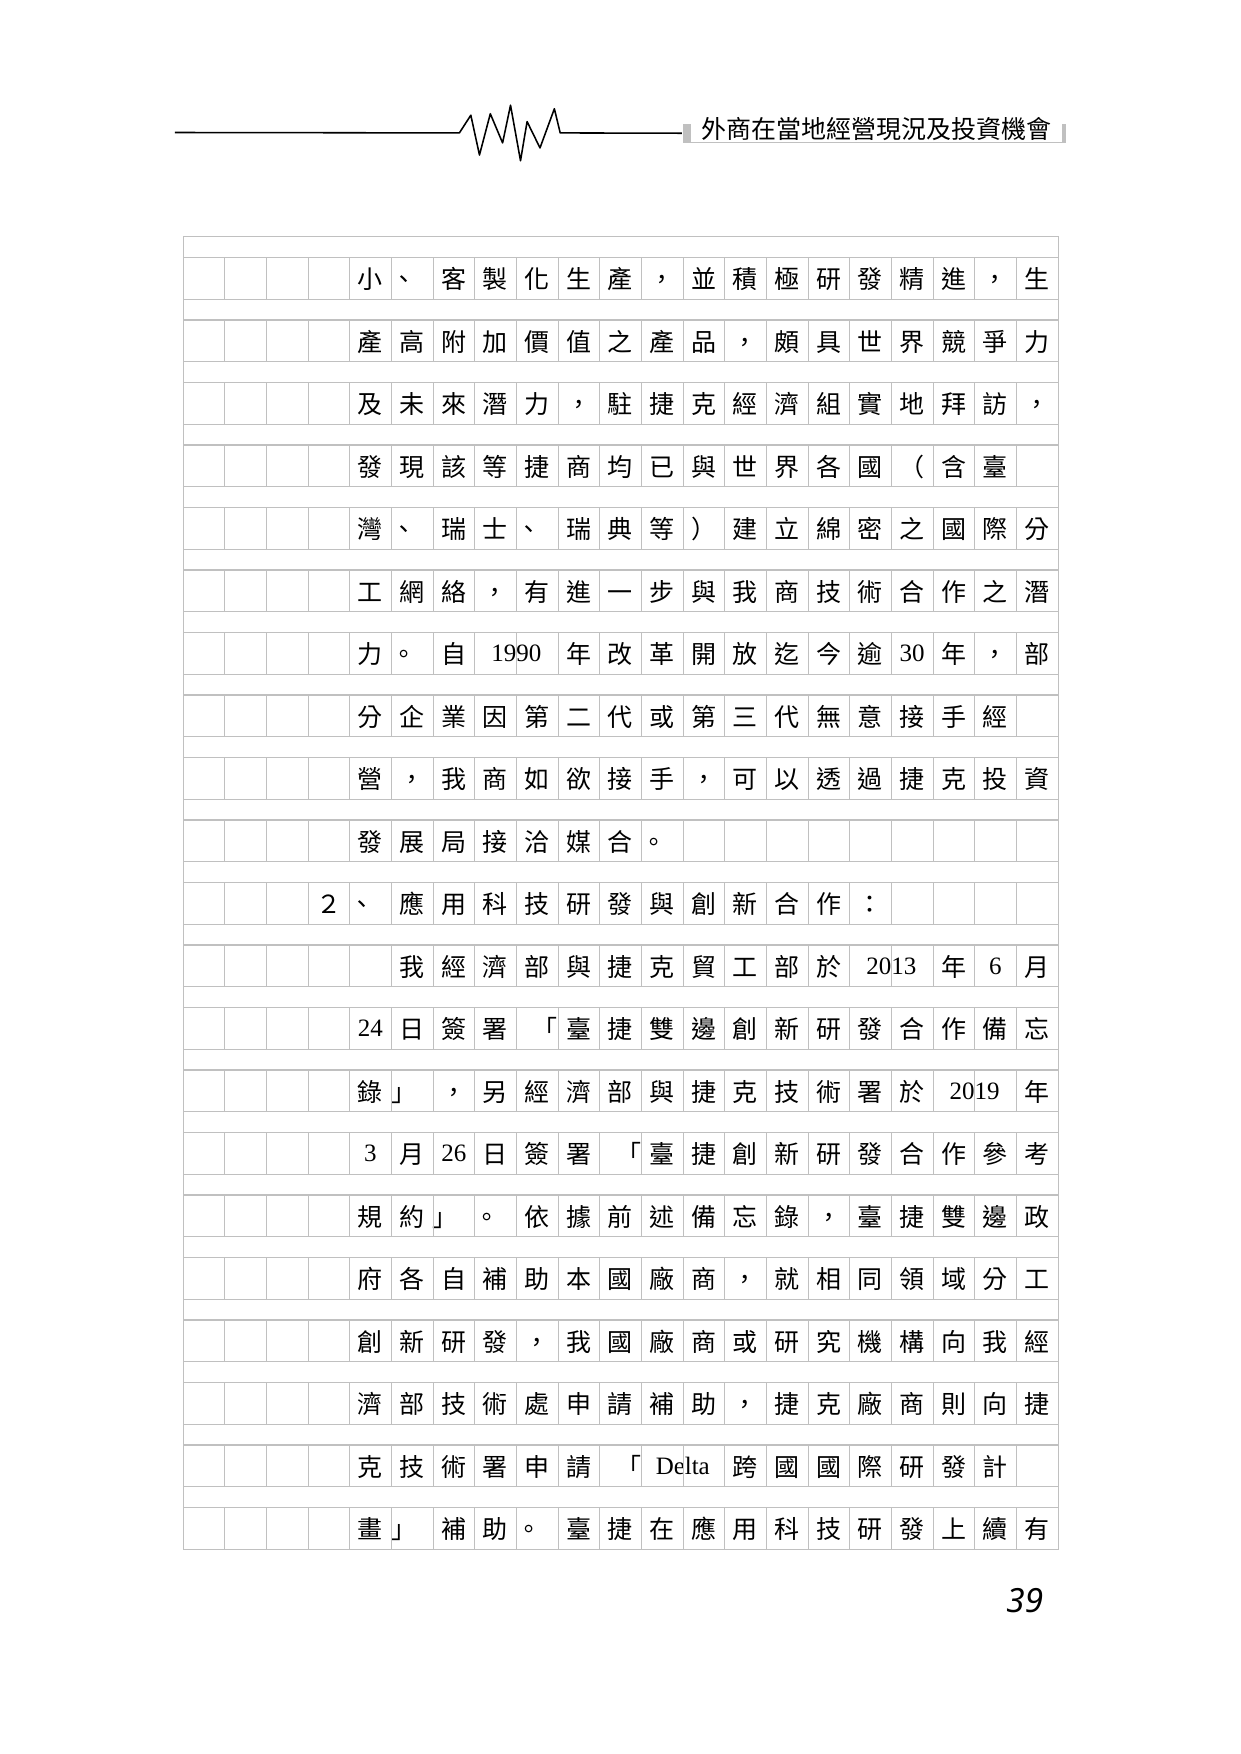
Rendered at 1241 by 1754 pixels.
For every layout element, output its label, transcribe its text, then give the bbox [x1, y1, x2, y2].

text ２、應用科技研發與創新合作： [309, 883, 349, 924]
text 捷克在第一次世界大戰前係世界八大工業國之一，二次戰後共產執政時期，雖然發展幾乎停頓半個世紀，惟金屬、機械、精密機械及工具機等產業仍具基礎。部分家族性中小型企業專注於量小、客製化生產，並積極研發精進，生產高附加價值之產品，頗具世界競爭力及未來潛力，駐捷克經濟組實地拜訪，發現該等捷商均已與世界各國（含臺灣、瑞士、瑞典等）建立綿密之國際分工網絡，有進一步與我商技術合作之潛力。自1990年改革開放迄今逾30年，部分企業因第二代或第三代無意接手經營，我商如欲接手，可以透過捷克投資發展局接洽媒合。 [330, 550, 1058, 569]
text 我經濟部與捷克貿工部於2013年6月24日簽署「臺捷雙邊創新研發合作備忘錄」，另經濟部與捷克技術署於2019年3月26日簽署「臺捷創新研發合作參考規約」。依據前述備忘錄，臺捷雙邊政府各自補助本國廠商，就相同領域分工創新研發，我國廠商或研究機構向我經濟部技術處申請補助，捷克廠商則向捷克技術署申請「Delta跨國國際研發計畫」補助。臺捷在應用科技研發上續有相當之互補性，而我產學研鏈結的實力亦深受捷克政府重視。捷克技術署分於2015、2017及2019、2020年發布DELTA跨國應用科技研發補助計畫徵案公告，將我國納入合作對象國，臺捷已有多項共同提案獲補助。 [330, 925, 1058, 944]
text 捷克在第一次世界大戰前係世界八大工業國之一，二次戰後共產執政時期，雖然發展幾乎停頓半個世紀，惟金屬、機械、精密機械及工具機等產業仍具基礎。部分家族性中小型企業專注於量小、客製化生產，並積極研發精進，生產高附加價值之產品，頗具世界競爭力及未來潛力，駐捷克經濟組實地拜訪，發現該等捷商均已與世界各國（含臺灣、瑞士、瑞典等）建立綿密之國際分工網絡，有進一步與我商技術合作之潛力。自1990年改革開放迄今逾30年，部分企業因第二代或第三代無意接手經營，我商如欲接手，可以透過捷克投資發展局接洽媒合。 [330, 612, 1058, 632]
text 我經濟部與捷克貿工部於2013年6月24日簽署「臺捷雙邊創新研發合作備忘錄」，另經濟部與捷克技術署於2019年3月26日簽署「臺捷創新研發合作參考規約」。依據前述備忘錄，臺捷雙邊政府各自補助本國廠商，就相同領域分工創新研發，我國廠商或研究機構向我經濟部技術處申請補助，捷克廠商則向捷克技術署申請「Delta跨國國際研發計畫」補助。臺捷在應用科技研發上續有相當之互補性，而我產學研鏈結的實力亦深受捷克政府重視。捷克技術署分於2015、2017及2019、2020年發布DELTA跨國應用科技研發補助計畫徵案公告，將我國納入合作對象國，臺捷已有多項共同提案獲補助。 [330, 1050, 1058, 1069]
text ２、應用科技研發與創新合作： [281, 862, 1058, 882]
text ２、應用科技研發與創新合作： [600, 883, 641, 924]
text 我經濟部與捷克貿工部於2013年6月24日簽署「臺捷雙邊創新研發合作備忘錄」，另經濟部與捷克技術署於2019年3月26日簽署「臺捷創新研發合作參考規約」。依據前述備忘錄，臺捷雙邊政府各自補助本國廠商，就相同領域分工創新研發，我國廠商或研究機構向我經濟部技術處申請補助，捷克廠商則向捷克技術署申請「Delta跨國國際研發計畫」補助。臺捷在應用科技研發上續有相當之互補性，而我產學研鏈結的實力亦深受捷克政府重視。捷克技術署分於2015、2017及2019、2020年發布DELTA跨國應用科技研發補助計畫徵案公告，將我國納入合作對象國，臺捷已有多項共同提案獲補助。 [330, 1112, 1058, 1132]
text ２、應用科技研發與創新合作： [892, 883, 933, 924]
text 捷克在第一次世界大戰前係世界八大工業國之一，二次戰後共產執政時期，雖然發展幾乎停頓半個世紀，惟金屬、機械、精密機械及工具機等產業仍具基礎。部分家族性中小型企業專注於量小、客製化生產，並積極研發精進，生產高附加價值之產品，頗具世界競爭力及未來潛力，駐捷克經濟組實地拜訪，發現該等捷商均已與世界各國（含臺灣、瑞士、瑞典等）建立綿密之國際分工網絡，有進一步與我商技術合作之潛力。自1990年改革開放迄今逾30年，部分企業因第二代或第三代無意接手經營，我商如欲接手，可以透過捷克投資發展局接洽媒合。 [330, 737, 1058, 757]
text 我經濟部與捷克貿工部於2013年6月24日簽署「臺捷雙邊創新研發合作備忘錄」，另經濟部與捷克技術署於2019年3月26日簽署「臺捷創新研發合作參考規約」。依據前述備忘錄，臺捷雙邊政府各自補助本國廠商，就相同領域分工創新研發，我國廠商或研究機構向我經濟部技術處申請補助，捷克廠商則向捷克技術署申請「Delta跨國國際研發計畫」補助。臺捷在應用科技研發上續有相當之互補性，而我產學研鏈結的實力亦深受捷克政府重視。捷克技術署分於2015、2017及2019、2020年發布DELTA跨國應用科技研發補助計畫徵案公告，將我國納入合作對象國，臺捷已有多項共同提案獲補助。 [330, 1425, 1058, 1444]
text ２、應用科技研發與創新合作： [281, 883, 308, 924]
text 捷克在第一次世界大戰前係世界八大工業國之一，二次戰後共產執政時期，雖然發展幾乎停頓半個世紀，惟金屬、機械、精密機械及工具機等產業仍具基礎。部分家族性中小型企業專注於量小、客製化生產，並積極研發精進，生產高附加價值之產品，頗具世界競爭力及未來潛力，駐捷克經濟組實地拜訪，發現該等捷商均已與世界各國（含臺灣、瑞士、瑞典等）建立綿密之國際分工網絡，有進一步與我商技術合作之潛力。自1990年改革開放迄今逾30年，部分企業因第二代或第三代無意接手經營，我商如欲接手，可以透過捷克投資發展局接洽媒合。 [330, 362, 1058, 382]
text ２、應用科技研發與創新合作： [517, 883, 558, 924]
text 捷克在第一次世界大戰前係世界八大工業國之一，二次戰後共產執政時期，雖然發展幾乎停頓半個世紀，惟金屬、機械、精密機械及工具機等產業仍具基礎。部分家族性中小型企業專注於量小、客製化生產，並積極研發精進，生產高附加價值之產品，頗具世界競爭力及未來潛力，駐捷克經濟組實地拜訪，發現該等捷商均已與世界各國（含臺灣、瑞士、瑞典等）建立綿密之國際分工網絡，有進一步與我商技術合作之潛力。自1990年改革開放迄今逾30年，部分企業因第二代或第三代無意接手經營，我商如欲接手，可以透過捷克投資發展局接洽媒合。 [330, 487, 1058, 507]
text ２、應用科技研發與創新合作： [642, 883, 683, 924]
text ２、應用科技研發與創新合作： [809, 883, 849, 924]
text 捷克在第一次世界大戰前係世界八大工業國之一，二次戰後共產執政時期，雖然發展幾乎停頓半個世紀，惟金屬、機械、精密機械及工具機等產業仍具基礎。部分家族性中小型企業專注於量小、客製化生產，並積極研發精進，生產高附加價值之產品，頗具世界競爭力及未來潛力，駐捷克經濟組實地拜訪，發現該等捷商均已與世界各國（含臺灣、瑞士、瑞典等）建立綿密之國際分工網絡，有進一步與我商技術合作之潛力。自1990年改革開放迄今逾30年，部分企業因第二代或第三代無意接手經營，我商如欲接手，可以透過捷克投資發展局接洽媒合。 [330, 675, 1058, 694]
text ２、應用科技研發與創新合作： [725, 883, 766, 924]
text 我經濟部與捷克貿工部於2013年6月24日簽署「臺捷雙邊創新研發合作備忘錄」，另經濟部與捷克技術署於2019年3月26日簽署「臺捷創新研發合作參考規約」。依據前述備忘錄，臺捷雙邊政府各自補助本國廠商，就相同領域分工創新研發，我國廠商或研究機構向我經濟部技術處申請補助，捷克廠商則向捷克技術署申請「Delta跨國國際研發計畫」補助。臺捷在應用科技研發上續有相當之互補性，而我產學研鏈結的實力亦深受捷克政府重視。捷克技術署分於2015、2017及2019、2020年發布DELTA跨國應用科技研發補助計畫徵案公告，將我國納入合作對象國，臺捷已有多項共同提案獲補助。 [330, 1487, 1058, 1507]
text 捷克在第一次世界大戰前係世界八大工業國之一，二次戰後共產執政時期，雖然發展幾乎停頓半個世紀，惟金屬、機械、精密機械及工具機等產業仍具基礎。部分家族性中小型企業專注於量小、客製化生產，並積極研發精進，生產高附加價值之產品，頗具世界競爭力及未來潛力，駐捷克經濟組實地拜訪，發現該等捷商均已與世界各國（含臺灣、瑞士、瑞典等）建立綿密之國際分工網絡，有進一步與我商技術合作之潛力。自1990年改革開放迄今逾30年，部分企業因第二代或第三代無意接手經營，我商如欲接手，可以透過捷克投資發展局接洽媒合。 [330, 425, 1058, 444]
text ２、應用科技研發與創新合作： [767, 883, 808, 924]
text ２、應用科技研發與創新合作： [350, 883, 391, 924]
text 捷克在第一次世界大戰前係世界八大工業國之一，二次戰後共產執政時期，雖然發展幾乎停頓半個世紀，惟金屬、機械、精密機械及工具機等產業仍具基礎。部分家族性中小型企業專注於量小、客製化生產，並積極研發精進，生產高附加價值之產品，頗具世界競爭力及未來潛力，駐捷克經濟組實地拜訪，發現該等捷商均已與世界各國（含臺灣、瑞士、瑞典等）建立綿密之國際分工網絡，有進一步與我商技術合作之潛力。自1990年改革開放迄今逾30年，部分企業因第二代或第三代無意接手經營，我商如欲接手，可以透過捷克投資發展局接洽媒合。 [330, 237, 1058, 257]
text 我經濟部與捷克貿工部於2013年6月24日簽署「臺捷雙邊創新研發合作備忘錄」，另經濟部與捷克技術署於2019年3月26日簽署「臺捷創新研發合作參考規約」。依據前述備忘錄，臺捷雙邊政府各自補助本國廠商，就相同領域分工創新研發，我國廠商或研究機構向我經濟部技術處申請補助，捷克廠商則向捷克技術署申請「Delta跨國國際研發計畫」補助。臺捷在應用科技研發上續有相當之互補性，而我產學研鏈結的實力亦深受捷克政府重視。捷克技術署分於2015、2017及2019、2020年發布DELTA跨國應用科技研發補助計畫徵案公告，將我國納入合作對象國，臺捷已有多項共同提案獲補助。 [330, 1237, 1058, 1257]
text ２、應用科技研發與創新合作： [559, 883, 599, 924]
text 捷克在第一次世界大戰前係世界八大工業國之一，二次戰後共產執政時期，雖然發展幾乎停頓半個世紀，惟金屬、機械、精密機械及工具機等產業仍具基礎。部分家族性中小型企業專注於量小、客製化生產，並積極研發精進，生產高附加價值之產品，頗具世界競爭力及未來潛力，駐捷克經濟組實地拜訪，發現該等捷商均已與世界各國（含臺灣、瑞士、瑞典等）建立綿密之國際分工網絡，有進一步與我商技術合作之潛力。自1990年改革開放迄今逾30年，部分企業因第二代或第三代無意接手經營，我商如欲接手，可以透過捷克投資發展局接洽媒合。 [330, 800, 1058, 819]
text ２、應用科技研發與創新合作： [684, 883, 724, 924]
text 我經濟部與捷克貿工部於2013年6月24日簽署「臺捷雙邊創新研發合作備忘錄」，另經濟部與捷克技術署於2019年3月26日簽署「臺捷創新研發合作參考規約」。依據前述備忘錄，臺捷雙邊政府各自補助本國廠商，就相同領域分工創新研發，我國廠商或研究機構向我經濟部技術處申請補助，捷克廠商則向捷克技術署申請「Delta跨國國際研發計畫」補助。臺捷在應用科技研發上續有相當之互補性，而我產學研鏈結的實力亦深受捷克政府重視。捷克技術署分於2015、2017及2019、2020年發布DELTA跨國應用科技研發補助計畫徵案公告，將我國納入合作對象國，臺捷已有多項共同提案獲補助。 [330, 1175, 1058, 1194]
text 我經濟部與捷克貿工部於2013年6月24日簽署「臺捷雙邊創新研發合作備忘錄」，另經濟部與捷克技術署於2019年3月26日簽署「臺捷創新研發合作參考規約」。依據前述備忘錄，臺捷雙邊政府各自補助本國廠商，就相同領域分工創新研發，我國廠商或研究機構向我經濟部技術處申請補助，捷克廠商則向捷克技術署申請「Delta跨國國際研發計畫」補助。臺捷在應用科技研發上續有相當之互補性，而我產學研鏈結的實力亦深受捷克政府重視。捷克技術署分於2015、2017及2019、2020年發布DELTA跨國應用科技研發補助計畫徵案公告，將我國納入合作對象國，臺捷已有多項共同提案獲補助。 [330, 987, 1058, 1007]
text ２、應用科技研發與創新合作： [934, 883, 974, 924]
text ２、應用科技研發與創新合作： [475, 883, 516, 924]
text ２、應用科技研發與創新合作： [850, 883, 891, 924]
text ２、應用科技研發與創新合作： [1017, 883, 1058, 924]
text ２、應用科技研發與創新合作： [434, 883, 474, 924]
text 捷克在第一次世界大戰前係世界八大工業國之一，二次戰後共產執政時期，雖然發展幾乎停頓半個世紀，惟金屬、機械、精密機械及工具機等產業仍具基礎。部分家族性中小型企業專注於量小、客製化生產，並積極研發精進，生產高附加價值之產品，頗具世界競爭力及未來潛力，駐捷克經濟組實地拜訪，發現該等捷商均已與世界各國（含臺灣、瑞士、瑞典等）建立綿密之國際分工網絡，有進一步與我商技術合作之潛力。自1990年改革開放迄今逾30年，部分企業因第二代或第三代無意接手經營，我商如欲接手，可以透過捷克投資發展局接洽媒合。 [330, 300, 1058, 319]
text 我經濟部與捷克貿工部於2013年6月24日簽署「臺捷雙邊創新研發合作備忘錄」，另經濟部與捷克技術署於2019年3月26日簽署「臺捷創新研發合作參考規約」。依據前述備忘錄，臺捷雙邊政府各自補助本國廠商，就相同領域分工創新研發，我國廠商或研究機構向我經濟部技術處申請補助，捷克廠商則向捷克技術署申請「Delta跨國國際研發計畫」補助。臺捷在應用科技研發上續有相當之互補性，而我產學研鏈結的實力亦深受捷克政府重視。捷克技術署分於2015、2017及2019、2020年發布DELTA跨國應用科技研發補助計畫徵案公告，將我國納入合作對象國，臺捷已有多項共同提案獲補助。 [330, 1300, 1058, 1319]
text ２、應用科技研發與創新合作： [975, 883, 1016, 924]
text 我經濟部與捷克貿工部於2013年6月24日簽署「臺捷雙邊創新研發合作備忘錄」，另經濟部與捷克技術署於2019年3月26日簽署「臺捷創新研發合作參考規約」。依據前述備忘錄，臺捷雙邊政府各自補助本國廠商，就相同領域分工創新研發，我國廠商或研究機構向我經濟部技術處申請補助，捷克廠商則向捷克技術署申請「Delta跨國國際研發計畫」補助。臺捷在應用科技研發上續有相當之互補性，而我產學研鏈結的實力亦深受捷克政府重視。捷克技術署分於2015、2017及2019、2020年發布DELTA跨國應用科技研發補助計畫徵案公告，將我國納入合作對象國，臺捷已有多項共同提案獲補助。 [330, 1362, 1058, 1382]
text ２、應用科技研發與創新合作： [392, 883, 433, 924]
